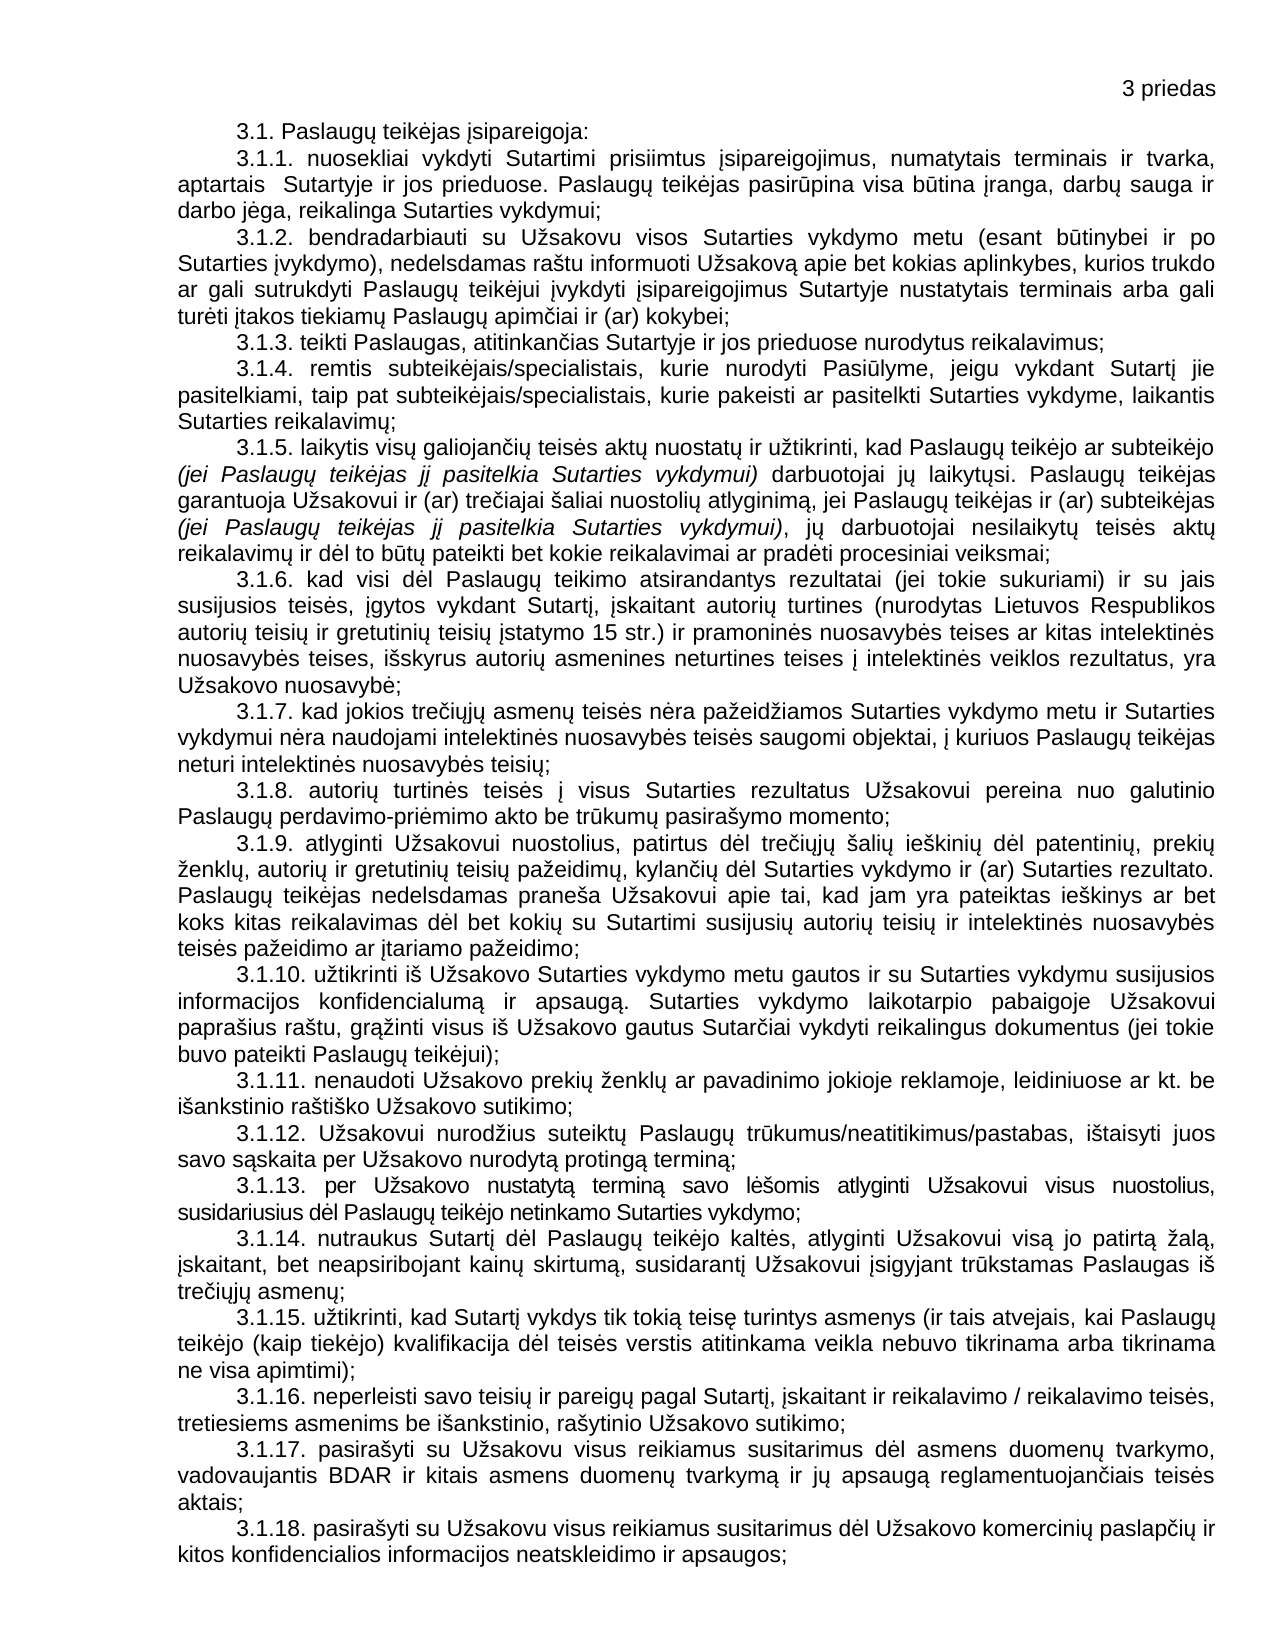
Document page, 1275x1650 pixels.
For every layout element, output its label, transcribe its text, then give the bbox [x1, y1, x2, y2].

text 3.1.15. užtikrinti, kad Sutartį vykdys tik tokią teisę turintys asmenys (ir tais atvejais, kai Paslaugų teikėjo (kaip tiekėjo) kvalifikacija dėl teisės verstis atitinkama veikla nebuvo tikrinama arba tikrinama ne visa apimtimi); [177, 1304, 1216, 1383]
text 3.1.4. remtis subteikėjais/specialistais, kurie nurodyti Pasiūlyme, jeigu vykdant Sutartį jie pasitelkiami, taip pat subteikėjais/specialistais, kurie pakeisti ar pasitelkti Sutarties vykdyme, laikantis Sutarties reikalavimų; [177, 355, 1216, 434]
text 3.1.12. Užsakovui nurodžius suteiktų Paslaugų trūkumus/neatitikimus/pastabas, ištaisyti juos savo sąskaita per Užsakovo nurodytą protingą terminą; [177, 1119, 1216, 1172]
text 3.1. Paslaugų teikėjas įsipareigoja: [177, 118, 1216, 144]
text 3.1.10. užtikrinti iš Užsakovo Sutarties vykdymo metu gautos ir su Sutarties vykdymu susijusios informacijos konfidencialumą ir apsaugą. Sutarties vykdymo laikotarpio pabaigoje Užsakovui paprašius raštu, grąžinti visus iš Užsakovo gautus Sutarčiai vykdyti reikalingus dokumentus (jei tokie buvo pateikti Paslaugų teikėjui); [177, 961, 1216, 1067]
text 3.1.11. nenaudoti Užsakovo prekių ženklų ar pavadinimo jokioje reklamoje, leidiniuose ar kt. be išankstinio raštiško Užsakovo sutikimo; [177, 1067, 1216, 1119]
text 3.1.8. autorių turtinės teisės į visus Sutarties rezultatus Užsakovui pereina nuo galutinio Paslaugų perdavimo-priėmimo akto be trūkumų pasirašymo momento; [177, 777, 1216, 830]
text 3.1.6. kad visi dėl Paslaugų teikimo atsirandantys rezultatai (jei tokie sukuriami) ir su jais susijusios teisės, įgytos vykdant Sutartį, įskaitant autorių turtines (nurodytas Lietuvos Respublikos autorių teisių ir gretutinių teisių įstatymo 15 str.) ir pramoninės nuosavybės teises ar kitas intelektinės nuosavybės teises, išskyrus autorių asmenines neturtines teises į intelektinės veiklos rezultatus, yra Užsakovo nuosavybė; [177, 566, 1216, 698]
text 3.1.2. bendradarbiauti su Užsakovu visos Sutarties vykdymo metu (esant būtinybei ir po Sutarties įvykdymo), nedelsdamas raštu informuoti Užsakovą apie bet kokias aplinkybes, kurios trukdo ar gali sutrukdyti Paslaugų teikėjui įvykdyti įsipareigojimus Sutartyje nustatytais terminais arba gali turėti įtakos tiekiamų Paslaugų apimčiai ir (ar) kokybei; [177, 223, 1216, 329]
text 3.1.16. neperleisti savo teisių ir pareigų pagal Sutartį, įskaitant ir reikalavimo / reikalavimo teisės, tretiesiems asmenims be išankstinio, rašytinio Užsakovo sutikimo; [177, 1383, 1216, 1436]
text 3.1.1. nuosekliai vykdyti Sutartimi prisiimtus įsipareigojimus, numatytais terminais ir tvarka, aptartais Sutartyje ir jos prieduose. Paslaugų teikėjas pasirūpina visa būtina įranga, darbų sauga ir darbo jėga, reikalinga Sutarties vykdymui; [177, 144, 1216, 223]
text 3.1.5. laikytis visų galiojančių teisės aktų nuostatų ir užtikrinti, kad Paslaugų teikėjo ar subteikėjo (jei Paslaugų teikėjas jį pasitelkia Sutarties vykdymui) darbuotojai jų laikytųsi. Paslaugų teikėjas garantuoja Užsakovui ir (ar) trečiajai šaliai nuostolių atlyginimą, jei Paslaugų teikėjas ir (ar) subteikėjas (jei Paslaugų teikėjas jį pasitelkia Sutarties vykdymui), jų darbuotojai nesilaikytų teisės aktų reikalavimų ir dėl to būtų pateikti bet kokie reikalavimai ar pradėti procesiniai veiksmai; [177, 434, 1216, 566]
text 3.1.17. pasirašyti su Užsakovu visus reikiamus susitarimus dėl asmens duomenų tvarkymo, vadovaujantis BDAR ir kitais asmens duomenų tvarkymą ir jų apsaugą reglamentuojančiais teisės aktais; [177, 1436, 1216, 1515]
text 3.1.18. pasirašyti su Užsakovu visus reikiamus susitarimus dėl Užsakovo komercinių paslapčių ir kitos konfidencialios informacijos neatskleidimo ir apsaugos; [177, 1515, 1216, 1568]
text 3.1.13. per Užsakovo nustatytą terminą savo lėšomis atlyginti Užsakovui visus nuostolius, susidariusius dėl Paslaugų teikėjo netinkamo Sutarties vykdymo; [177, 1172, 1216, 1225]
text 3.1.3. teikti Paslaugas, atitinkančias Sutartyje ir jos prieduose nurodytus reikalavimus; [177, 329, 1216, 355]
text 3.1.7. kad jokios trečiųjų asmenų teisės nėra pažeidžiamos Sutarties vykdymo metu ir Sutarties vykdymui nėra naudojami intelektinės nuosavybės teisės saugomi objektai, į kuriuos Paslaugų teikėjas neturi intelektinės nuosavybės teisių; [177, 698, 1216, 777]
text 3.1.9. atlyginti Užsakovui nuostolius, patirtus dėl trečiųjų šalių ieškinių dėl patentinių, prekių ženklų, autorių ir gretutinių teisių pažeidimų, kylančių dėl Sutarties vykdymo ir (ar) Sutarties rezultato. Paslaugų teikėjas nedelsdamas praneša Užsakovui apie tai, kad jam yra pateiktas ieškinys ar bet koks kitas reikalavimas dėl bet kokių su Sutartimi susijusių autorių teisių ir intelektinės nuosavybės teisės pažeidimo ar įtariamo pažeidimo; [177, 830, 1216, 961]
text 3.1.14. nutraukus Sutartį dėl Paslaugų teikėjo kaltės, atlyginti Užsakovui visą jo patirtą žalą, įskaitant, bet neapsiribojant kainų skirtumą, susidarantį Užsakovui įsigyjant trūkstamas Paslaugas iš trečiųjų asmenų; [177, 1225, 1216, 1304]
